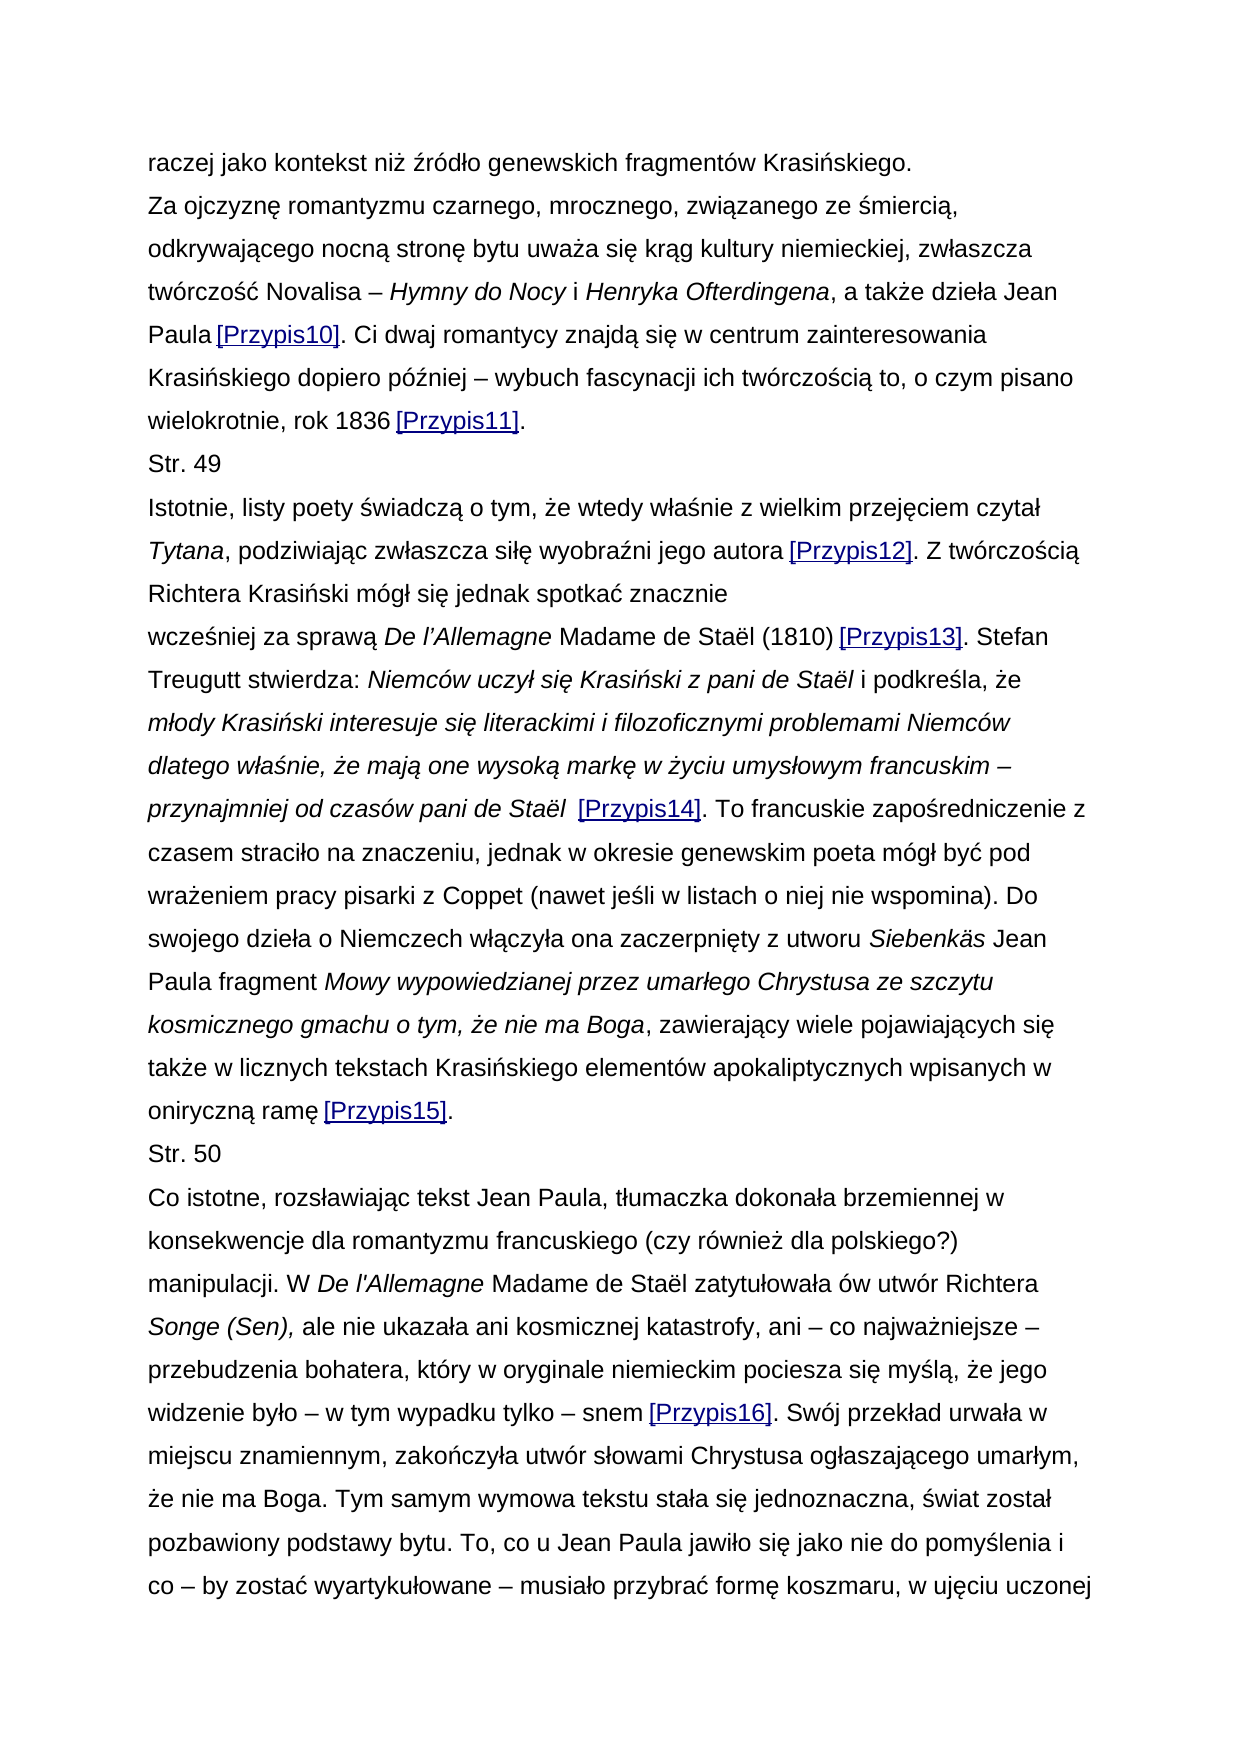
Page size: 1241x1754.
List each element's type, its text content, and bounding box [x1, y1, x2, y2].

text wcześniej za sprawą De l’Allemagne Madame de Staël (1810) [Przypis13]. Stefan Treugutt stwierdza: Niemców uczył się Krasiński z pani de Staël i podkreśla, że młody Krasiński interesuje się literackimi i filozoficznymi problemami Niemców dlatego właśnie, że mają one wysoką markę w życiu umysłowym francuskim – przynajmniej od czasów pani de Staël [Przypis14]. To francuskie zapośredniczenie z czasem straciło na znaczeniu, jednak w okresie genewskim poeta mógł być pod wrażeniem pracy pisarki z Coppet (nawet jeśli w listach o niej nie wspomina). Do swojego dzieła o Niemczech włączyła ona zaczerpnięty z utworu Siebenkäs Jean Paula fragment Mowy wypowiedzianej przez umarłego Chrystusa ze szczytu kosmicznego gmachu o tym, że nie ma Boga, zawierający wiele pojawiających się także w licznych tekstach Krasińskiego elementów apokaliptycznych wpisanych w oniryczną ramę [Przypis15]. [148, 622, 1093, 1125]
text Str. 49 [148, 449, 1093, 478]
text Str. 50 [148, 1139, 1093, 1168]
text Istotnie, listy poety świadczą o tym, że wtedy właśnie z wielkim przejęciem czytał Tytana, podziwiając zwłaszcza siłę wyobraźni jego autora [Przypis12]. Z twórczością Richtera Krasiński mógł się jednak spotkać znacznie [148, 493, 1093, 608]
text raczej jako kontekst niż źródło genewskich fragmentów Krasińskiego. [148, 148, 1093, 176]
text Co istotne, rozsławiając tekst Jean Paula, tłumaczka dokonała brzemiennej w konsekwencje dla romantyzmu francuskiego (czy również dla polskiego?) manipulacji. W De l'Allemagne Madame de Staël zatytułowała ów utwór Richtera Songe (Sen), ale nie ukazała ani kosmicznej katastrofy, ani – co najważniejsze – przebudzenia bohatera, który w oryginale niemieckim pociesza się myślą, że jego widzenie było – w tym wypadku tylko – snem [Przypis16]. Swój przekład urwała w miejscu znamiennym, zakończyła utwór słowami Chrystusa ogłaszającego umarłym, że nie ma Boga. Tym samym wymowa tekstu stała się jednoznaczna, świat został pozbawiony podstawy bytu. To, co u Jean Paula jawiło się jako nie do pomyślenia i co – by zostać wyartykułowane – musiało przybrać formę koszmaru, w ujęciu uczonej [148, 1183, 1093, 1599]
text Za ojczyznę romantyzmu czarnego, mrocznego, związanego ze śmiercią, odkrywającego nocną stronę bytu uważa się krąg kultury niemieckiej, zwłaszcza twórczość Novalisa – Hymny do Nocy i Henryka Ofterdingena, a także dzieła Jean Paula [Przypis10]. Ci dwaj romantycy znajdą się w centrum zainteresowania Krasińskiego dopiero później – wybuch fascynacji ich twórczością to, o czym pisano wielokrotnie, rok 1836 [Przypis11]. [148, 191, 1093, 435]
